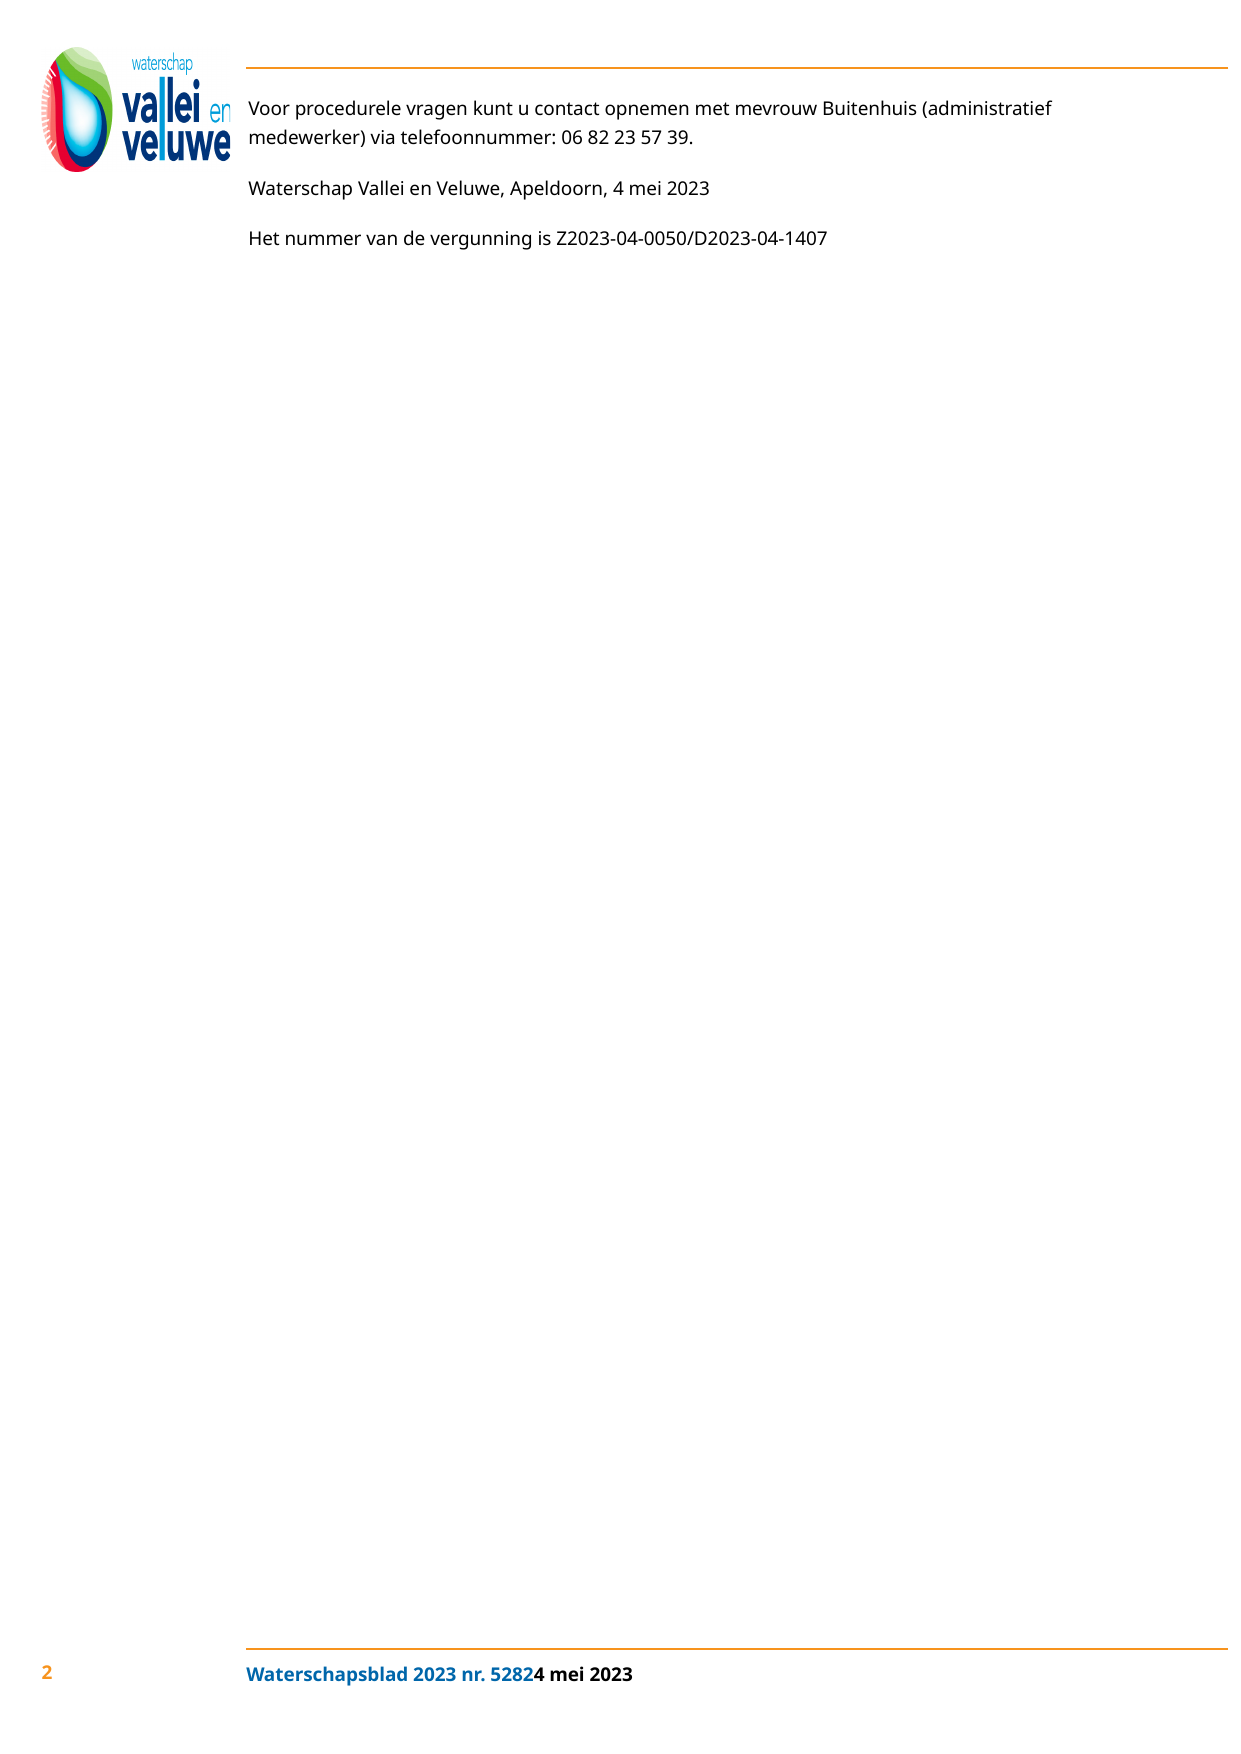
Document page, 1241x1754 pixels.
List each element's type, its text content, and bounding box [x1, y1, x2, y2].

text Waterschap Vallei en Veluwe, Apeldoorn, 4 mei 2023 [248, 175, 1152, 201]
picture [41, 47, 231, 172]
text Het nummer van de vergunning is Z2023-04-0050/D2023-04-1407 [248, 225, 1152, 251]
text Voor procedurele vragen kunt u contact opnemen met mevrouw Buitenhuis (administratief medewerker) via telefoonnummer: 06 82 23 57 39. [248, 95, 1152, 150]
